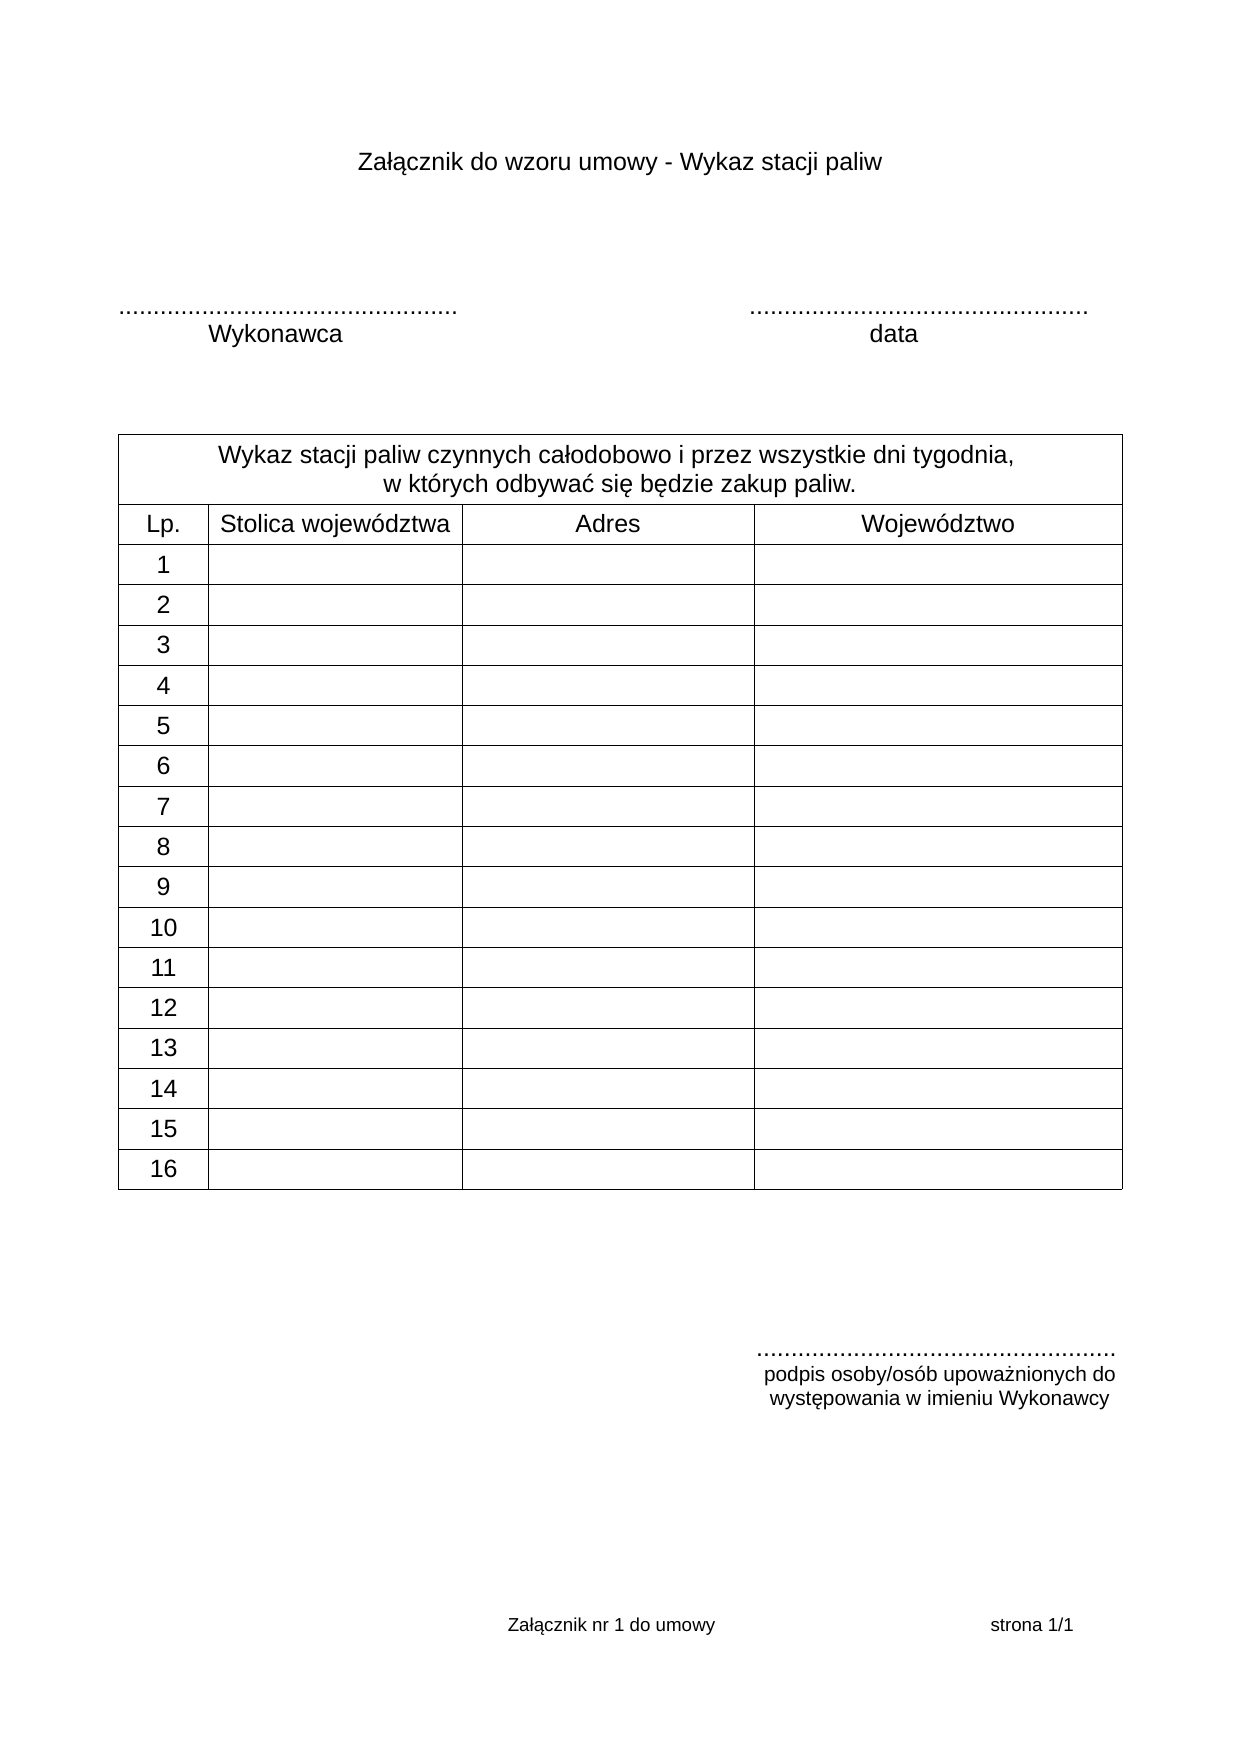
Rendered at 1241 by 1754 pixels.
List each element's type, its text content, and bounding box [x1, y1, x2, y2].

table_cell [209, 666, 462, 705]
table_cell [209, 988, 462, 1028]
table_cell 13 [119, 1029, 208, 1068]
table_cell [463, 1069, 754, 1108]
table_cell [463, 666, 754, 705]
table_cell [209, 908, 462, 947]
table_cell 15 [119, 1109, 208, 1148]
table_header Wykaz stacji paliw czynnych całodobowo i przez wszystkie dni tygodnia, w których odbywać się będzie zakup paliw. [119, 435, 1122, 503]
table_cell [209, 545, 462, 584]
table_cell [209, 706, 462, 745]
text Wykonawca data [118, 319, 1122, 348]
text podpis osoby/osób upoważnionych do [118, 1361, 1122, 1385]
table_cell [209, 1029, 462, 1068]
table_cell 16 [119, 1150, 208, 1189]
table_cell [209, 746, 462, 786]
table_cell [755, 585, 1122, 624]
table_cell [209, 827, 462, 866]
table_cell [755, 545, 1122, 584]
table_cell [463, 585, 754, 624]
table_cell [463, 1109, 754, 1148]
table_cell [755, 988, 1122, 1028]
table_cell [463, 827, 754, 866]
table_cell [755, 787, 1122, 826]
table_header Stolica województwa [209, 505, 462, 544]
table_cell [209, 948, 462, 987]
table_cell 11 [119, 948, 208, 987]
table_cell 5 [119, 706, 208, 745]
table_cell [463, 867, 754, 907]
table_cell [463, 787, 754, 826]
table_cell [755, 706, 1122, 745]
text ................................................. ................................................. [118, 291, 1122, 319]
table_cell 14 [119, 1069, 208, 1108]
table_cell 2 [119, 585, 208, 624]
table_header Lp. [119, 505, 208, 544]
table_cell 8 [119, 827, 208, 866]
table_cell [755, 1029, 1122, 1068]
table_cell [209, 626, 462, 665]
table_cell [209, 585, 462, 624]
table_cell 4 [119, 666, 208, 705]
table_cell [209, 867, 462, 907]
text .................................................... [118, 1333, 1122, 1361]
table_cell [463, 1029, 754, 1068]
table_cell 7 [119, 787, 208, 826]
table_cell 9 [119, 867, 208, 907]
table_header Województwo [755, 505, 1122, 544]
text występowania w imieniu Wykonawcy [118, 1385, 1122, 1409]
table_cell [209, 787, 462, 826]
table_cell [209, 1069, 462, 1108]
table_cell [463, 988, 754, 1028]
table_cell [755, 908, 1122, 947]
table_cell [755, 827, 1122, 866]
table_cell [755, 948, 1122, 987]
table_cell [755, 626, 1122, 665]
table_cell [463, 908, 754, 947]
table_header Adres [463, 505, 754, 544]
table_cell [463, 545, 754, 584]
table_cell 6 [119, 746, 208, 786]
table_cell [463, 706, 754, 745]
table_cell 1 [119, 545, 208, 584]
table_cell 12 [119, 988, 208, 1028]
text Załącznik do wzoru umowy - Wykaz stacji paliw [118, 147, 1122, 176]
table_cell 3 [119, 626, 208, 665]
table_cell [209, 1109, 462, 1148]
table_cell [463, 1150, 754, 1189]
table_cell [755, 1069, 1122, 1108]
table_cell [209, 1150, 462, 1189]
table_cell [755, 1150, 1122, 1189]
table_cell [755, 867, 1122, 907]
table_cell 10 [119, 908, 208, 947]
table_cell [755, 746, 1122, 786]
table_cell [463, 948, 754, 987]
table_cell [755, 1109, 1122, 1148]
table_cell [463, 746, 754, 786]
table_cell [463, 626, 754, 665]
table_cell [755, 666, 1122, 705]
